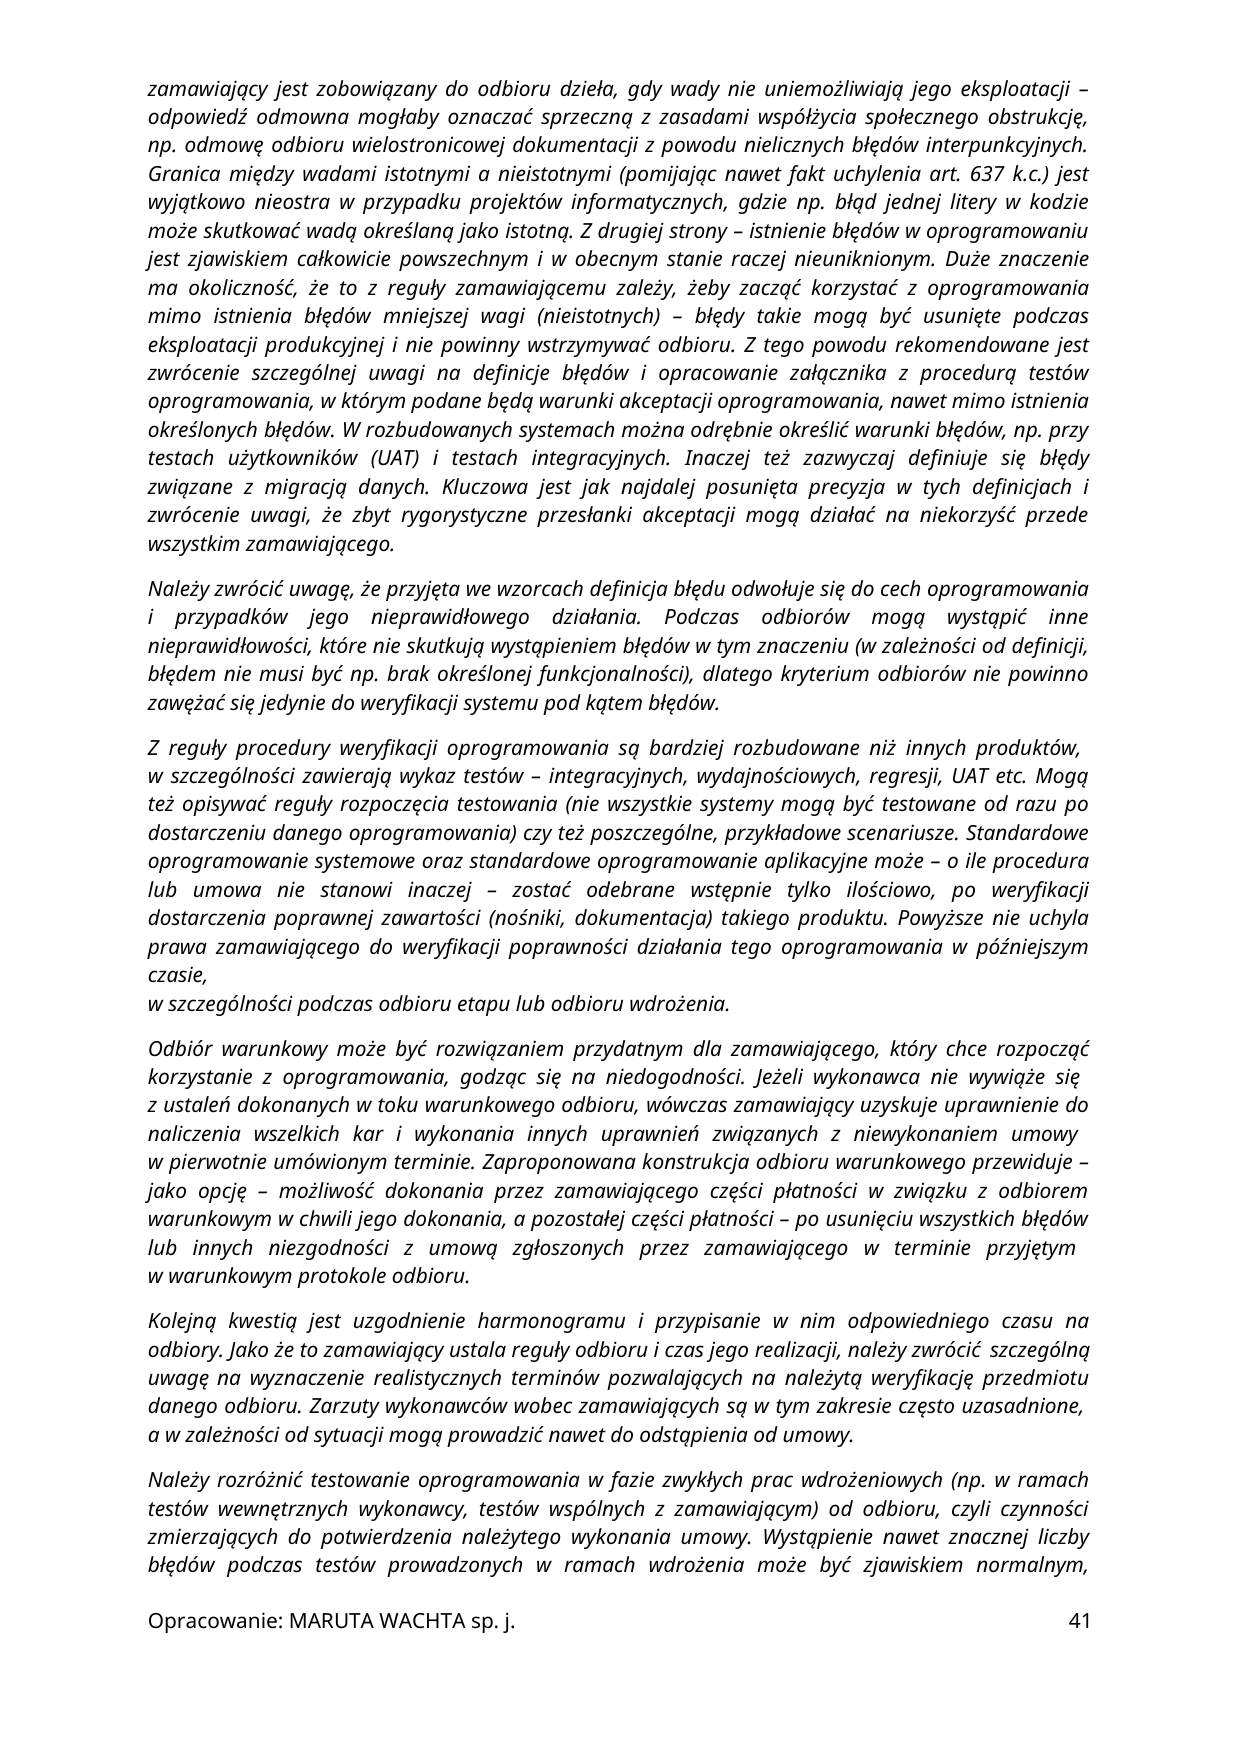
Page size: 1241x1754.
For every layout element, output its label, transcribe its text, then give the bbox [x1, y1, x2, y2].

text Kolejną kwestią jest uzgodnienie harmonogramu i przypisanie w nim odpowiedniego czasu na odbiory. Jako że to zamawiający ustala reguły odbioru i czas jego realizacji, należy zwrócić szczególną uwagę na wyznaczenie realistycznych terminów pozwalających na należytą weryfikację przedmiotu danego odbioru. Zarzuty wykonawców wobec zamawiających są w tym zakresie często uzasadnione, a w zależności od sytuacji mogą prowadzić nawet do odstąpienia od umowy. [148, 1306, 1093, 1448]
text zamawiający jest zobowiązany do odbioru dzieła, gdy wady nie uniemożliwiają jego eksploatacji – odpowiedź odmowna mogłaby oznaczać sprzeczną z zasadami współżycia społecznego obstrukcję, np. odmowę odbioru wielostronicowej dokumentacji z powodu nielicznych błędów interpunkcyjnych. Granica między wadami istotnymi a nieistotnymi (pomijając nawet fakt uchylenia art. 637 k.c.) jest wyjątkowo nieostra w przypadku projektów informatycznych, gdzie np. błąd jednej litery w kodzie może skutkować wadą określaną jako istotną. Z drugiej strony – istnienie błędów w oprogramowaniu jest zjawiskiem całkowicie powszechnym i w obecnym stanie raczej nieuniknionym. Duże znaczenie ma okoliczność, że to z reguły zamawiającemu zależy, żeby zacząć korzystać z oprogramowania mimo istnienia błędów mniejszej wagi (nieistotnych) – błędy takie mogą być usunięte podczas eksploatacji produkcyjnej i nie powinny wstrzymywać odbioru. Z tego powodu rekomendowane jest zwrócenie szczególnej uwagi na definicje błędów i opracowanie załącznika z procedurą testów oprogramowania, w którym podane będą warunki akceptacji oprogramowania, nawet mimo istnienia określonych błędów. W rozbudowanych systemach można odrębnie określić warunki błędów, np. przy testach użytkowników (UAT) i testach integracyjnych. Inaczej też zazwyczaj definiuje się błędy związane z migracją danych. Kluczowa jest jak najdalej posunięta precyzja w tych definicjach i zwrócenie uwagi, że zbyt rygorystyczne przesłanki akceptacji mogą działać na niekorzyść przede wszystkim zamawiającego. [148, 74, 1093, 557]
text Z reguły procedury weryfikacji oprogramowania są bardziej rozbudowane niż innych produktów, w szczególności zawierają wykaz testów – integracyjnych, wydajnościowych, regresji, UAT etc. Mogą też opisywać reguły rozpoczęcia testowania (nie wszystkie systemy mogą być testowane od razu po dostarczeniu danego oprogramowania) czy też poszczególne, przykładowe scenariusze. Standardowe oprogramowanie systemowe oraz standardowe oprogramowanie aplikacyjne może – o ile procedura lub umowa nie stanowi inaczej – zostać odebrane wstępnie tylko ilościowo, po weryfikacji dostarczenia poprawnej zawartości (nośniki, dokumentacja) takiego produktu. Powyższe nie uchyla prawa zamawiającego do weryfikacji poprawności działania tego oprogramowania w późniejszym czasie, w szczególności podczas odbioru etapu lub odbioru wdrożenia. [148, 733, 1093, 1017]
text Należy rozróżnić testowanie oprogramowania w fazie zwykłych prac wdrożeniowych (np. w ramach testów wewnętrznych wykonawcy, testów wspólnych z zamawiającym) od odbioru, czyli czynności zmierzających do potwierdzenia należytego wykonania umowy. Wystąpienie nawet znacznej liczby błędów podczas testów prowadzonych w ramach wdrożenia może być zjawiskiem normalnym, [148, 1465, 1093, 1579]
text Odbiór warunkowy może być rozwiązaniem przydatnym dla zamawiającego, który chce rozpocząć korzystanie z oprogramowania, godząc się na niedogodności. Jeżeli wykonawca nie wywiąże się z ustaleń dokonanych w toku warunkowego odbioru, wówczas zamawiający uzyskuje uprawnienie do naliczenia wszelkich kar i wykonania innych uprawnień związanych z niewykonaniem umowy w pierwotnie umówionym terminie. Zaproponowana konstrukcja odbioru warunkowego przewiduje – jako opcję – możliwość dokonania przez zamawiającego części płatności w związku z odbiorem warunkowym w chwili jego dokonania, a pozostałej części płatności – po usunięciu wszystkich błędów lub innych niezgodności z umową zgłoszonych przez zamawiającego w terminie przyjętym w warunkowym protokole odbioru. [148, 1034, 1093, 1290]
text Należy zwrócić uwagę, że przyjęta we wzorcach definicja błędu odwołuje się do cech oprogramowania i przypadków jego nieprawidłowego działania. Podczas odbiorów mogą wystąpić inne nieprawidłowości, które nie skutkują wystąpieniem błędów w tym znaczeniu (w zależności od definicji, błędem nie musi być np. brak określonej funkcjonalności), dlatego kryterium odbiorów nie powinno zawężać się jedynie do weryfikacji systemu pod kątem błędów. [148, 574, 1093, 716]
